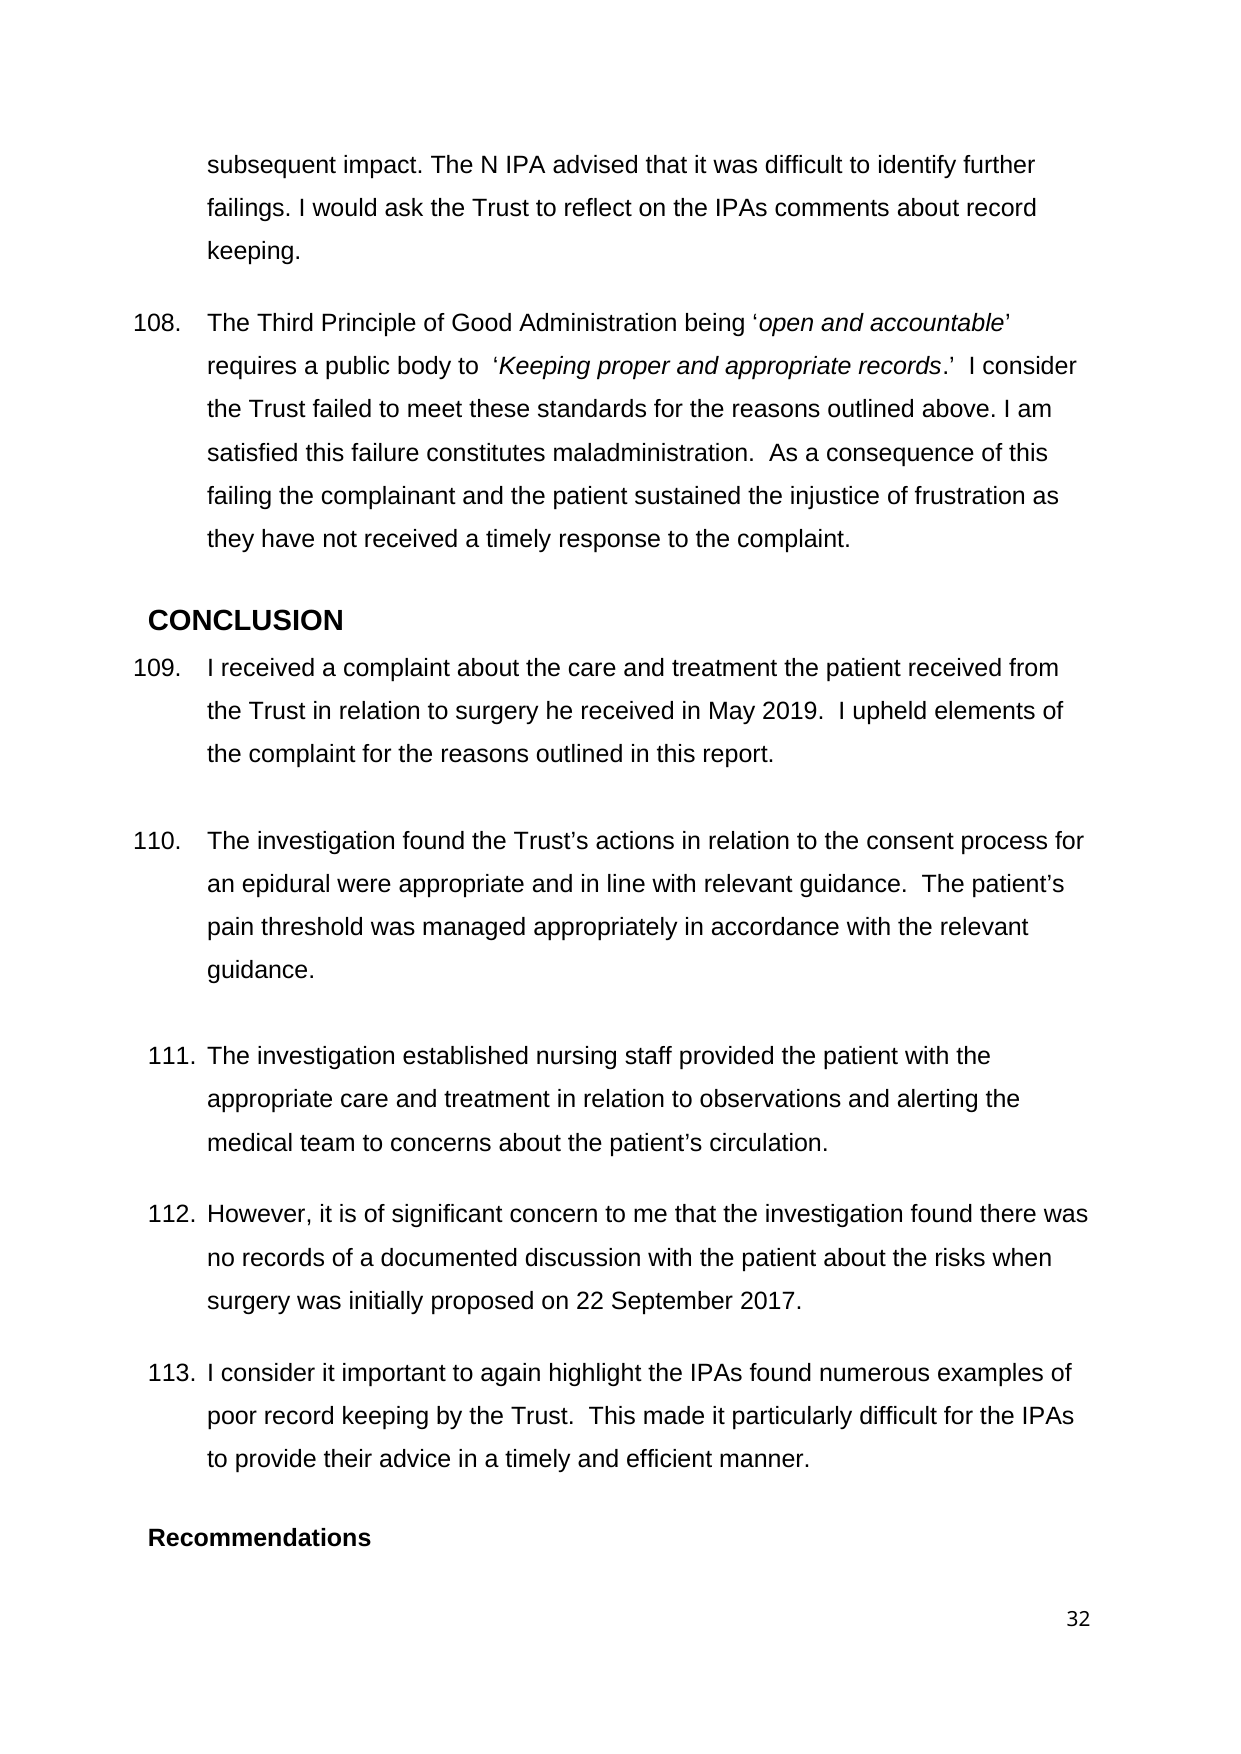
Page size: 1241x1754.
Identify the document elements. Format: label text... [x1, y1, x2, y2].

list The investigation established nursing staff provided the patient with the appropriate care and treatment in relation to observations and alerting the medical team to concerns about the patient’s circulation. [148, 1041, 1090, 1156]
list subsequent impact. The N IPA advised that it was difficult to identify further failings. I would ask the Trust to reflect on the IPAs comments about record keeping. [133, 150, 1090, 265]
list However, it is of significant concern to me that the investigation found there was no records of a documented discussion with the patient about the risks when surgery was initially proposed on 22 September 2017. [148, 1199, 1090, 1314]
text CONCLUSION [148, 603, 1090, 636]
list The investigation found the Trust’s actions in relation to the consent process for an epidural were appropriate and in line with relevant guidance. The patient’s pain threshold was managed appropriately in accordance with the relevant guidance. [133, 826, 1090, 984]
list I consider it important to again highlight the IPAs found numerous examples of poor record keeping by the Trust. This made it particularly difficult for the IPAs to provide their advice in a timely and efficient manner. [148, 1357, 1090, 1472]
list I received a complaint about the care and treatment the patient received from the Trust in relation to surgery he received in May 2019. I upheld elements of the complaint for the reasons outlined in this report. [133, 653, 1090, 768]
list The Third Principle of Good Administration being ‘open and accountable’ requires a public body to ‘Keeping proper and appropriate records.’ I consider the Trust failed to meet these standards for the reasons outlined above. I am satisfied this failure constitutes maladministration. As a consequence of this failing the complainant and the patient sustained the injustice of frustration as they have not received a timely response to the complaint. [133, 308, 1090, 552]
text Recommendations [148, 1523, 1090, 1552]
